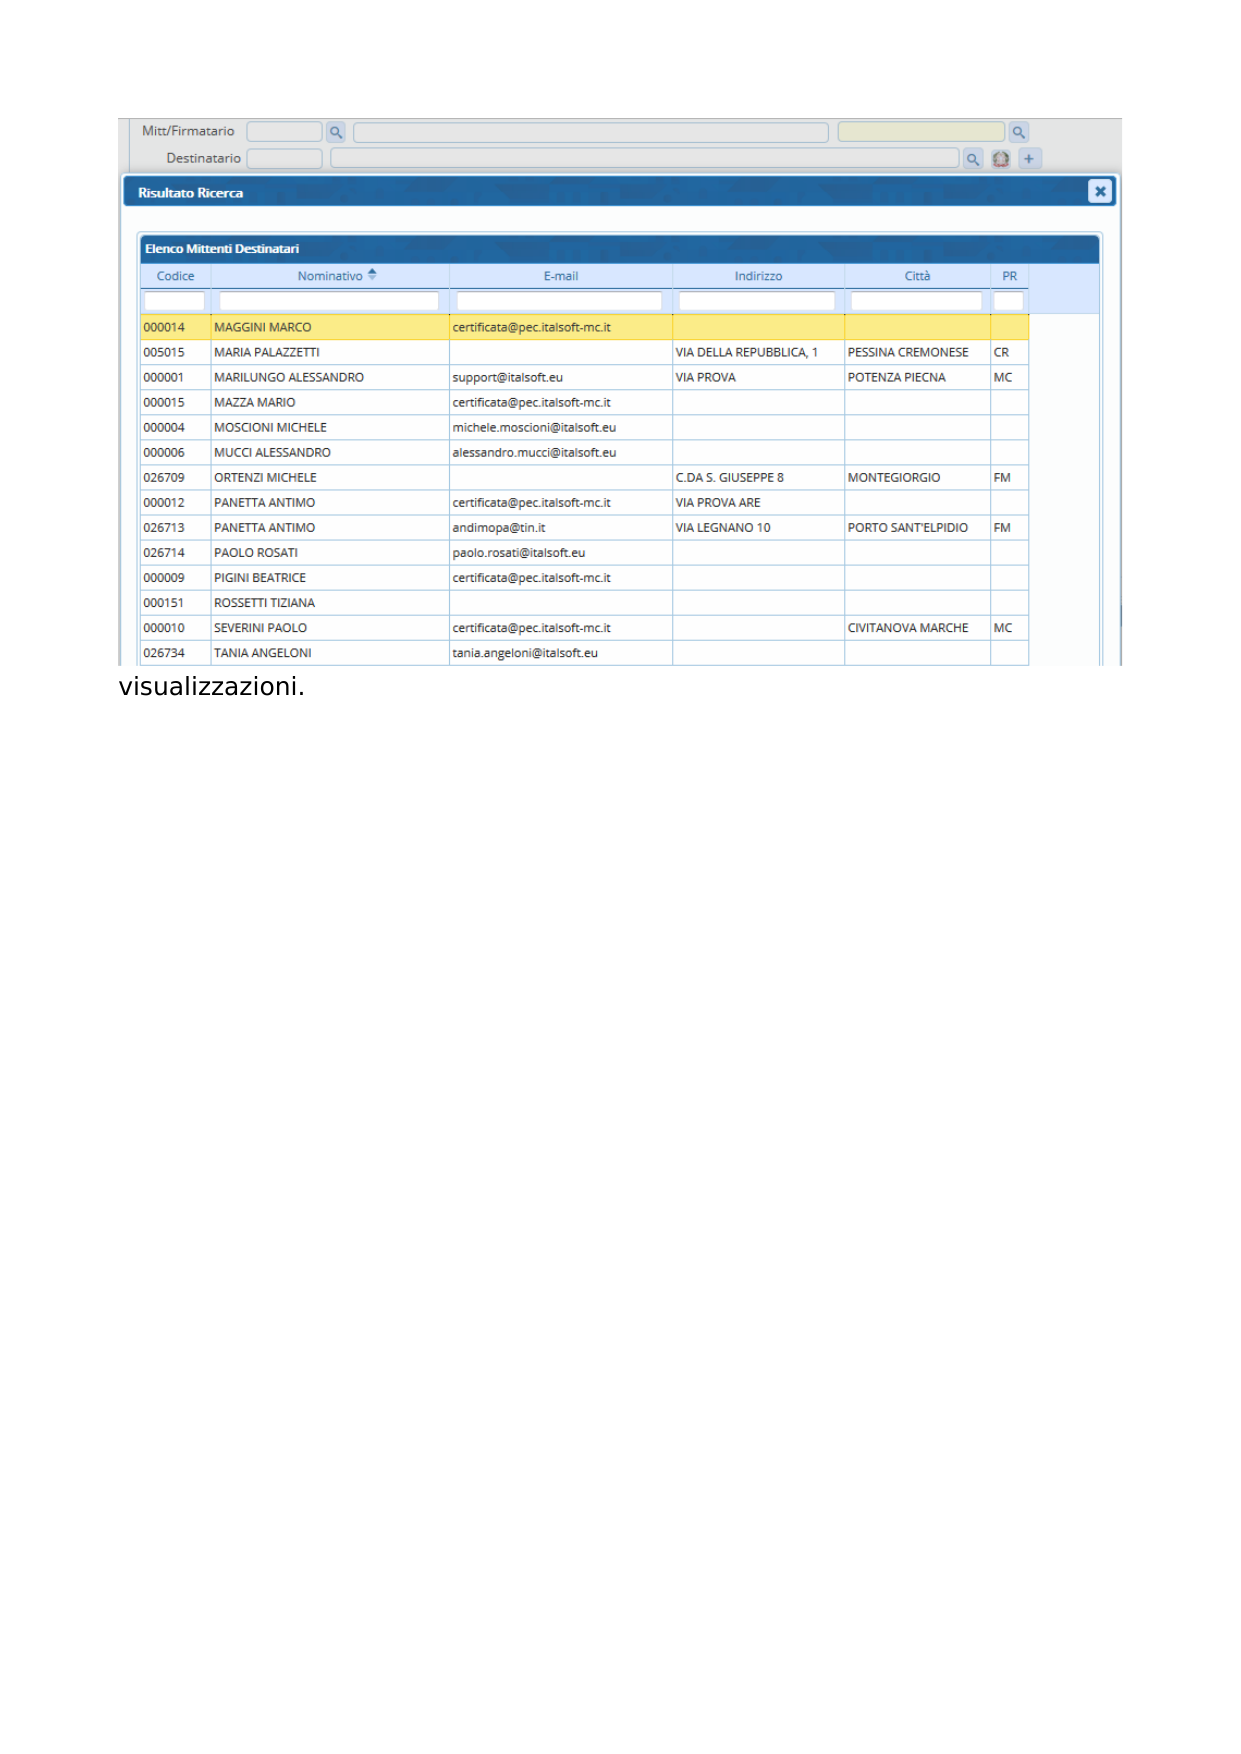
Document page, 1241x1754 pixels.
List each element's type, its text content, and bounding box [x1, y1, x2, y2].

picture [118, 118, 1123, 667]
text visualizzazioni. [118, 667, 1122, 701]
